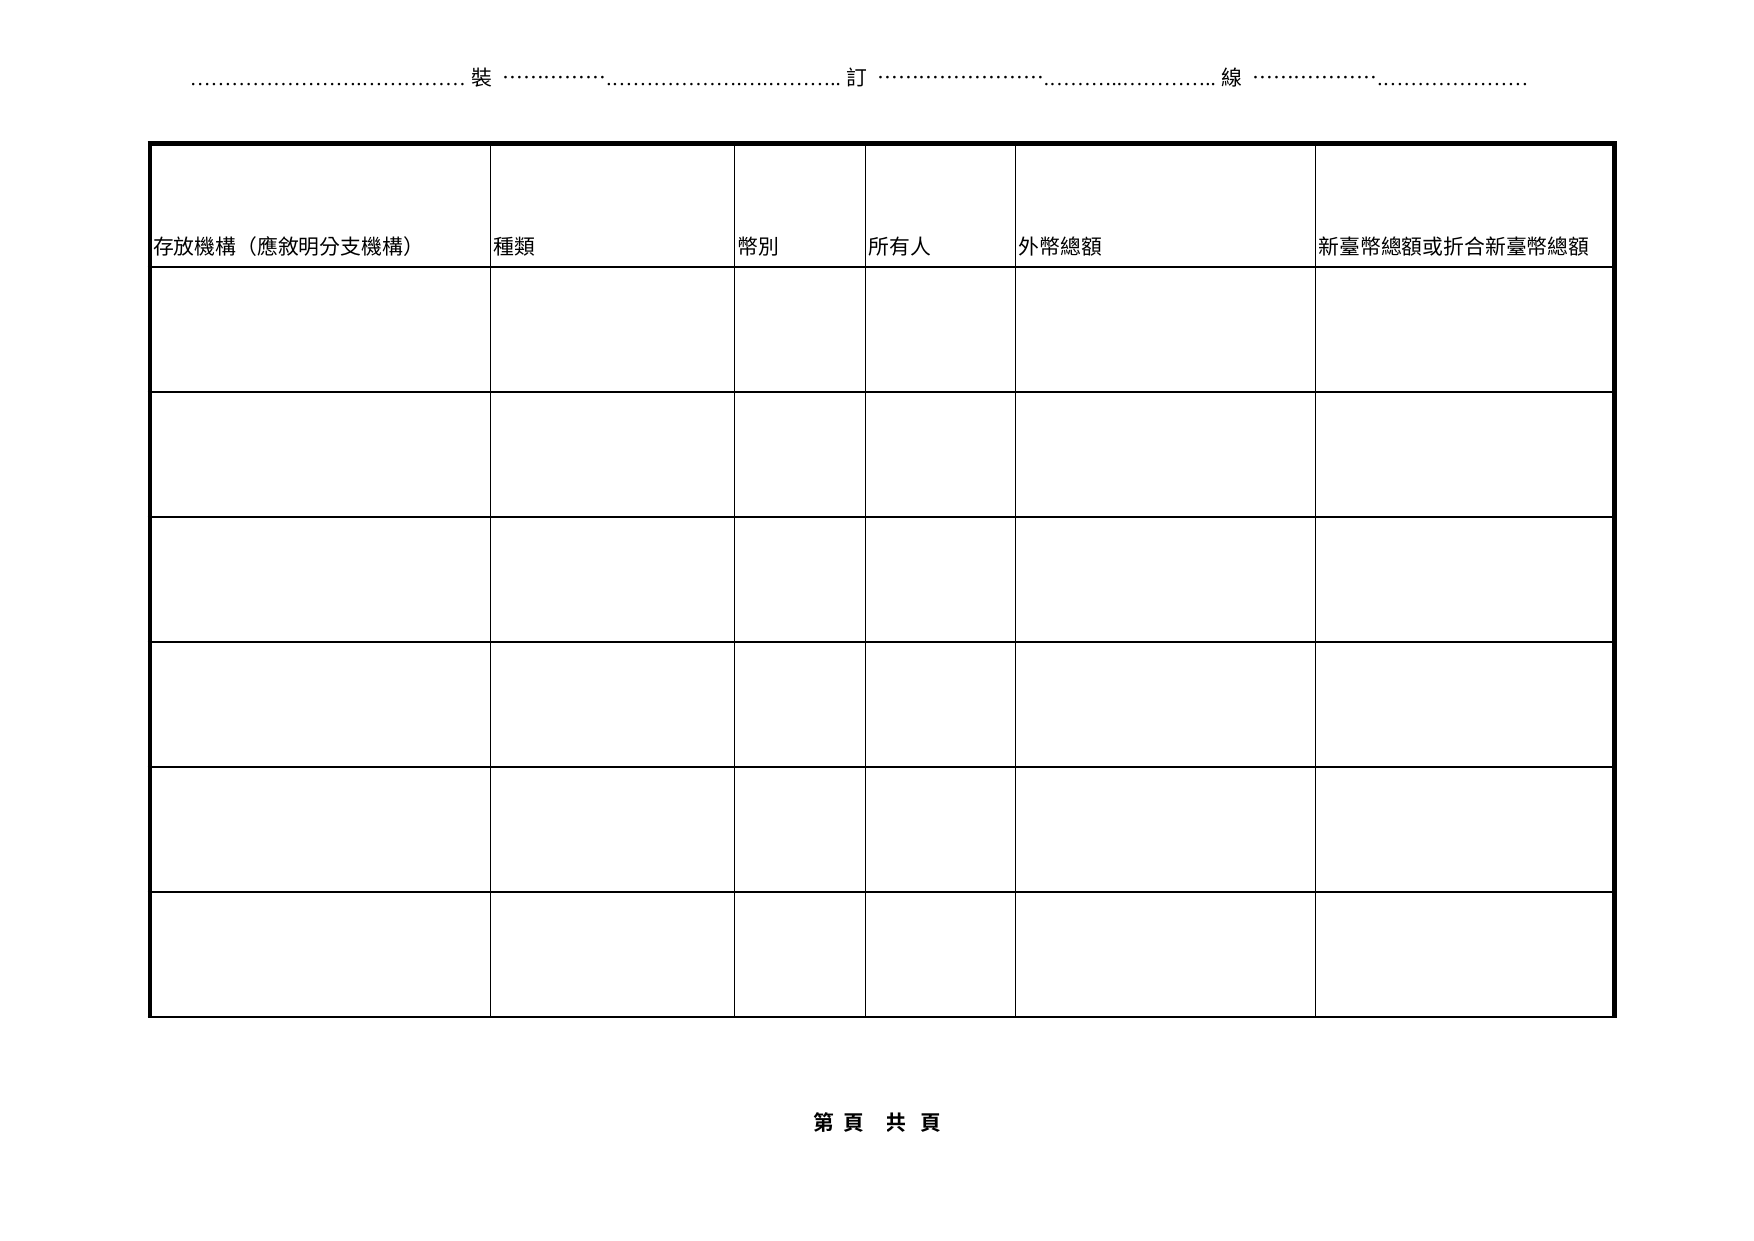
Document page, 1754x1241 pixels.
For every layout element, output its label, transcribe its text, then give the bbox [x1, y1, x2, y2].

table_cell [735, 518, 865, 641]
table_cell [735, 643, 865, 766]
table_header 新臺幣總額或折合新臺幣總額 [1316, 146, 1612, 266]
table_cell [1316, 893, 1612, 1016]
table_cell [491, 893, 734, 1016]
table_cell [1016, 393, 1315, 516]
table_cell [152, 643, 490, 766]
table_cell [152, 893, 490, 1016]
table_cell [1316, 643, 1612, 766]
table_cell [866, 393, 1015, 516]
table_cell [152, 268, 490, 391]
table_cell [491, 768, 734, 891]
table_cell [866, 643, 1015, 766]
table_cell [152, 768, 490, 891]
table_cell [1016, 643, 1315, 766]
table_cell [152, 518, 490, 641]
table_header 所有人 [866, 146, 1015, 266]
table_header 外幣總額 [1016, 146, 1315, 266]
table_header 種類 [491, 146, 734, 266]
table_cell [491, 518, 734, 641]
table_cell [1316, 518, 1612, 641]
table_cell [1316, 393, 1612, 516]
table_cell [1016, 518, 1315, 641]
table_cell [491, 643, 734, 766]
table_cell [735, 893, 865, 1016]
table_header 幣別 [735, 146, 865, 266]
table_header 存放機構（應敘明分支機構） [152, 146, 490, 266]
table_cell [735, 393, 865, 516]
table_cell [1016, 893, 1315, 1016]
table_cell [491, 268, 734, 391]
table_cell [1316, 268, 1612, 391]
table_cell [1016, 768, 1315, 891]
table_cell [866, 268, 1015, 391]
table_cell [152, 393, 490, 516]
table_cell [735, 268, 865, 391]
table_cell [1016, 268, 1315, 391]
table_cell [491, 393, 734, 516]
table_cell [735, 768, 865, 891]
table_cell [866, 893, 1015, 1016]
table_cell [866, 768, 1015, 891]
table_cell [866, 518, 1015, 641]
table_cell [1316, 768, 1612, 891]
